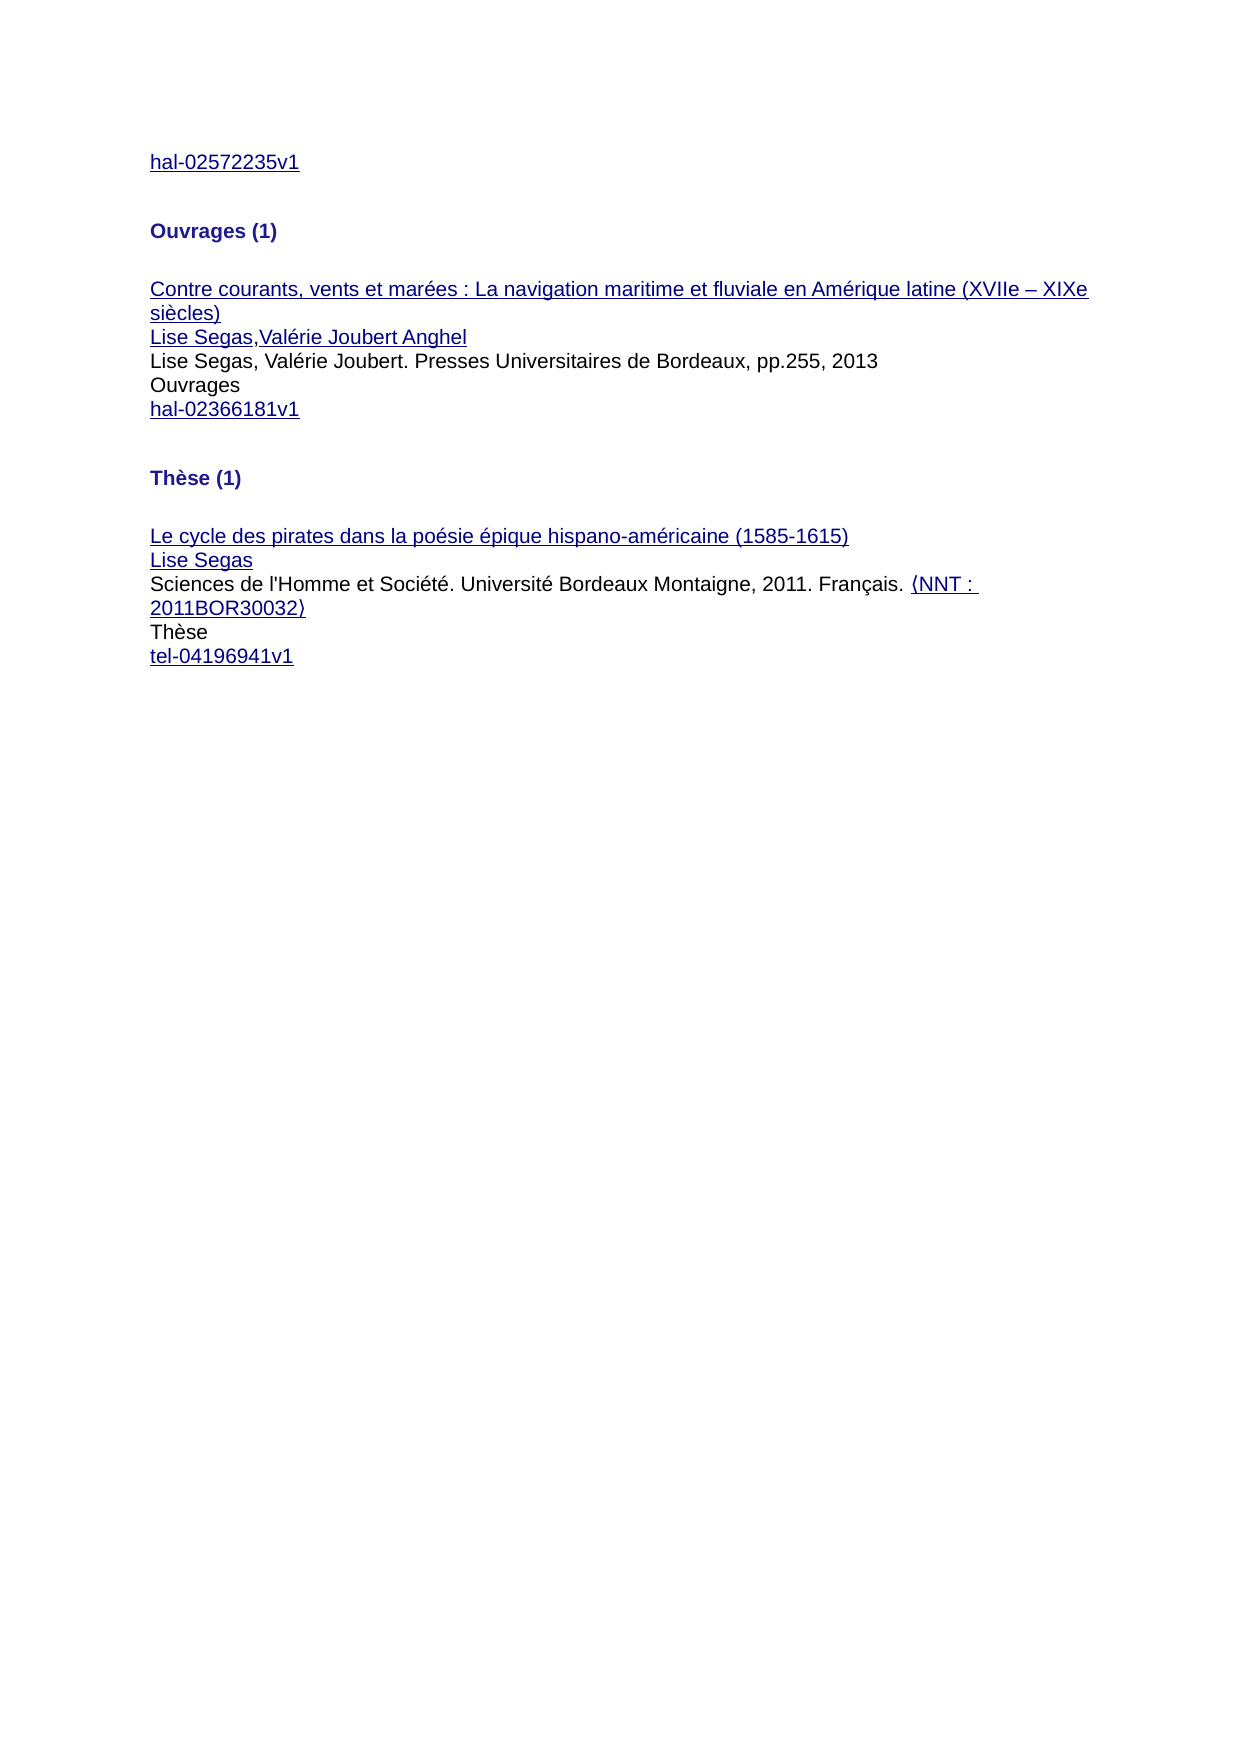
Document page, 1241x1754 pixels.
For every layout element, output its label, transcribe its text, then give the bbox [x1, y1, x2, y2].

table_header Contre courants, vents et marées : La navigation maritime et fluviale en Amérique latine (XVIIe – XIXe siècles) Lise Segas,Valérie Joubert Anghel Lise Segas, Valérie Joubert. Presses Universitaires de Bordeaux, pp.255, 2013 Ouvrages hal-02366181v1 [150, 277, 1090, 421]
subtitle Ouvrages (1) [150, 219, 1090, 243]
subtitle Thèse (1) [150, 466, 1090, 489]
table_header Le cycle des pirates dans la poésie épique hispano-américaine (1585-1615) Lise Segas Sciences de l'Homme et Société. Université Bordeaux Montaigne, 2011. Français. ⟨NNT : 2011BOR30032⟩ Thèse tel-04196941v1 [150, 524, 1090, 668]
table_header Raptivisme : en Amérique latine, le rap vecteur des combats féministes Lise Segas 2020, https://theconversation.com/raptivisme-en-amerique-latine-le-rap-vecteur-des-combats-feministes-137668 Autre publication scientifique hal-02572235v1 [150, 150, 1090, 174]
